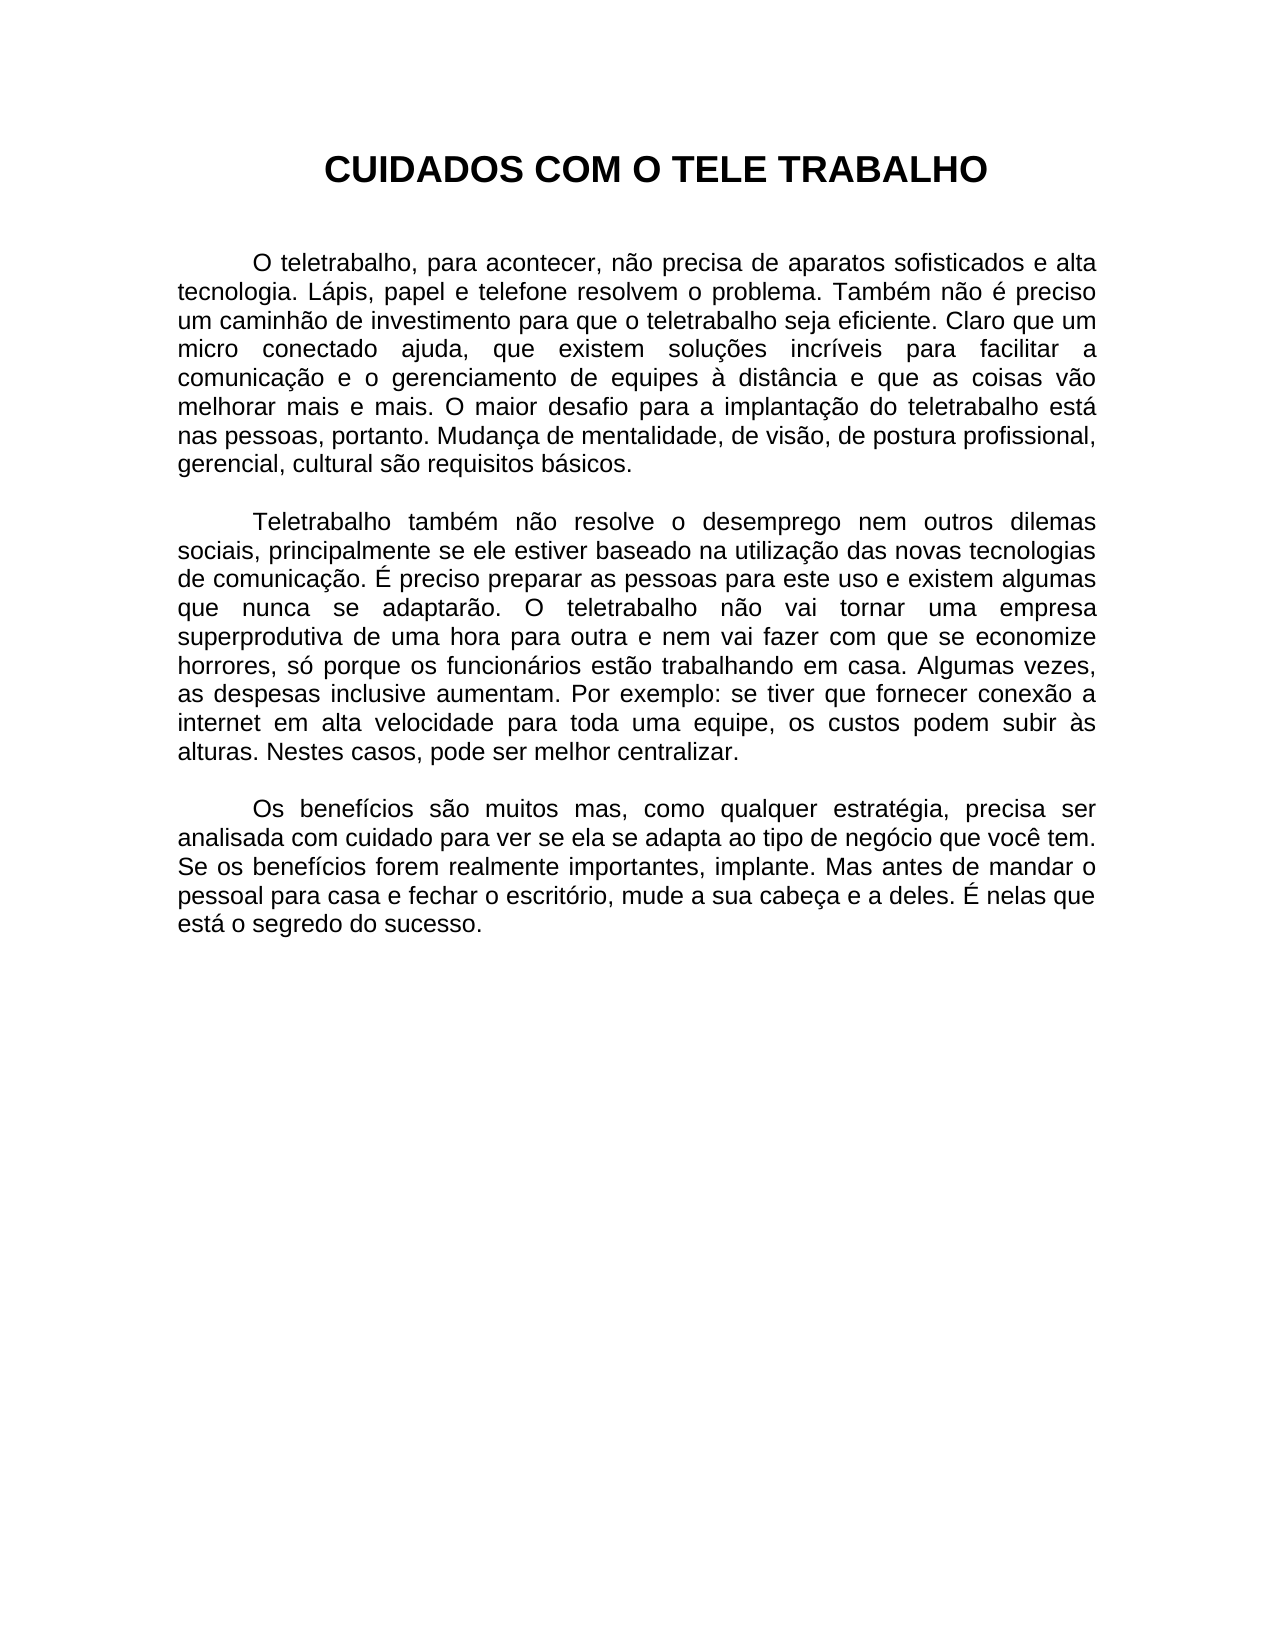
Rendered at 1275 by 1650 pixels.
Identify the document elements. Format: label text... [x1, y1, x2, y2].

subtitle CUIDADOS COM O TELE TRABALHO [177, 148, 1098, 191]
text Os benefícios são muitos mas, como qualquer estratégia, precisa ser analisada com cuidado para ver se ela se adapta ao tipo de negócio que você tem. Se os benefícios forem realmente importantes, implante. Mas antes de mandar o pessoal para casa e fechar o escritório, mude a sua cabeça e a deles. É nelas que está o segredo do sucesso. [177, 794, 1098, 938]
text Teletrabalho também não resolve o desemprego nem outros dilemas sociais, principalmente se ele estiver baseado na utilização das novas tecnologias de comunicação. É preciso preparar as pessoas para este uso e existem algumas que nunca se adaptarão. O teletrabalho não vai tornar uma empresa superprodutiva de uma hora para outra e nem vai fazer com que se economize horrores, só porque os funcionários estão trabalhando em casa. Algumas vezes, as despesas inclusive aumentam. Por exemplo: se tiver que fornecer conexão a internet em alta velocidade para toda uma equipe, os custos podem subir às alturas. Nestes casos, pode ser melhor centralizar. [177, 507, 1098, 766]
text O teletrabalho, para acontecer, não precisa de aparatos sofisticados e alta tecnologia. Lápis, papel e telefone resolvem o problema. Também não é preciso um caminhão de investimento para que o teletrabalho seja eficiente. Claro que um micro conectado ajuda, que existem soluções incríveis para facilitar a comunicação e o gerenciamento de equipes à distância e que as coisas vão melhorar mais e mais. O maior desafio para a implantação do teletrabalho está nas pessoas, portanto. Mudança de mentalidade, de visão, de postura profissional, gerencial, cultural são requisitos básicos. [177, 248, 1098, 478]
